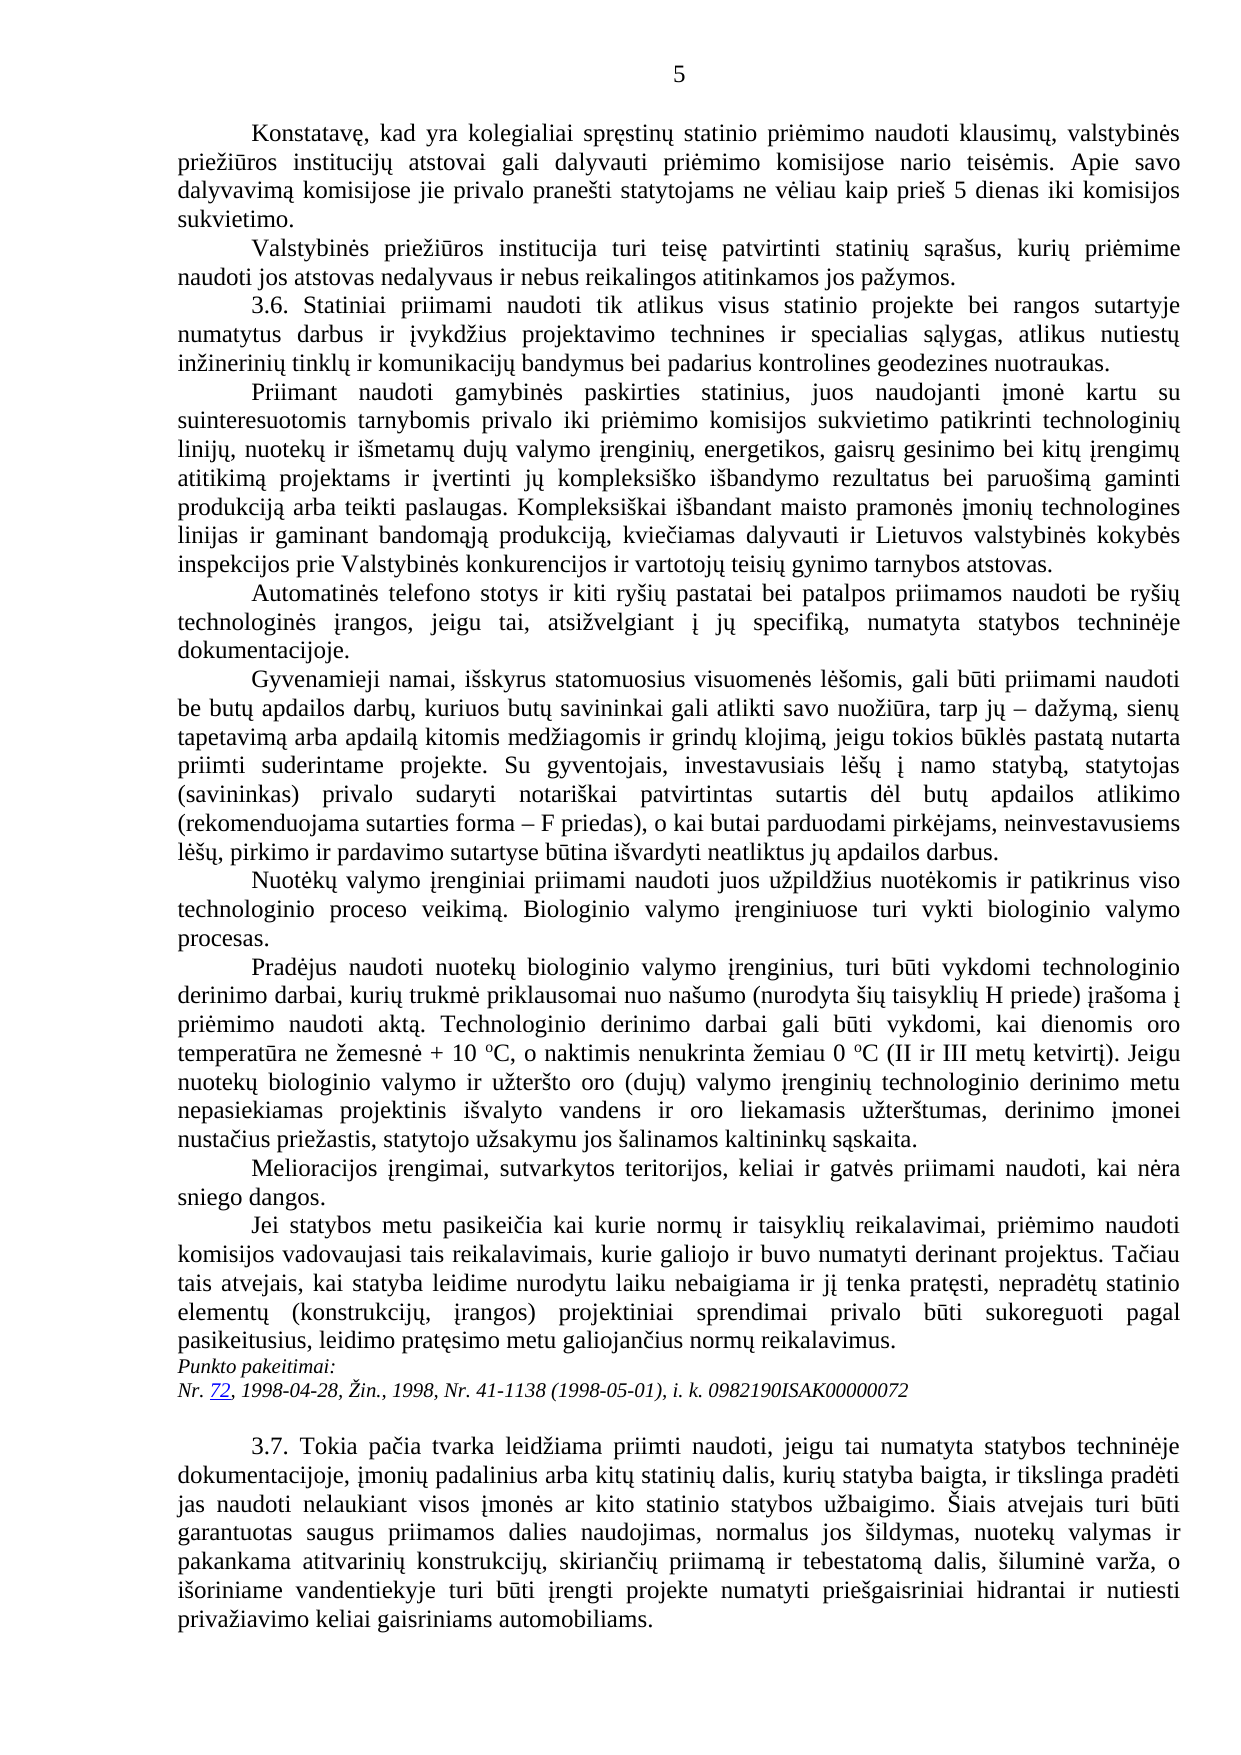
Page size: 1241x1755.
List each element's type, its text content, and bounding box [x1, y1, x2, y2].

text Gyvenamieji namai, išskyrus statomuosius visuomenės lėšomis, gali būti priimami naudoti be butų apdailos darbų, kuriuos butų savininkai gali atlikti savo nuožiūra, tarp jų – dažymą, sienų tapetavimą arba apdailą kitomis medžiagomis ir grindų klojimą, jeigu tokios būklės pastatą nutarta priimti suderintame projekte. Su gyventojais, investavusiais lėšų į namo statybą, statytojas (savininkas) privalo sudaryti notariškai patvirtintas sutartis dėl butų apdailos atlikimo (rekomenduojama sutarties forma – F priedas), o kai butai parduodami pirkėjams, neinvestavusiems lėšų, pirkimo ir pardavimo sutartyse būtina išvardyti neatliktus jų apdailos darbus. [177, 664, 1181, 866]
text 3.6. Statiniai priimami naudoti tik atlikus visus statinio projekte bei rangos sutartyje numatytus darbus ir įvykdžius projektavimo technines ir specialias sąlygas, atlikus nutiestų inžinerinių tinklų ir komunikacijų bandymus bei padarius kontrolines geodezines nuotraukas. [177, 291, 1181, 377]
text Valstybinės priežiūros institucija turi teisę patvirtinti statinių sąrašus, kurių priėmime naudoti jos atstovas nedalyvaus ir nebus reikalingos atitinkamos jos pažymos. [177, 233, 1181, 291]
text Automatinės telefono stotys ir kiti ryšių pastatai bei patalpos priimamos naudoti be ryšių technologinės įrangos, jeigu tai, atsižvelgiant į jų specifiką, numatyta statybos techninėje dokumentacijoje. [177, 578, 1181, 664]
text Priimant naudoti gamybinės paskirties statinius, juos naudojanti įmonė kartu su suinteresuotomis tarnybomis privalo iki priėmimo komisijos sukvietimo patikrinti technologinių linijų, nuotekų ir išmetamų dujų valymo įrenginių, energetikos, gaisrų gesinimo bei kitų įrengimų atitikimą projektams ir įvertinti jų kompleksiško išbandymo rezultatus bei paruošimą gaminti produkciją arba teikti paslaugas. Kompleksiškai išbandant maisto pramonės įmonių technologines linijas ir gaminant bandomąją produkciją, kviečiamas dalyvauti ir Lietuvos valstybinės kokybės inspekcijos prie Valstybinės konkurencijos ir vartotojų teisių gynimo tarnybos atstovas. [177, 377, 1181, 578]
text Konstatavę, kad yra kolegialiai spręstinų statinio priėmimo naudoti klausimų, valstybinės priežiūros institucijų atstovai gali dalyvauti priėmimo komisijose nario teisėmis. Apie savo dalyvavimą komisijose jie privalo pranešti statytojams ne vėliau kaip prieš 5 dienas iki komisijos sukvietimo. [177, 118, 1181, 233]
text Nr. 72, 1998-04-28, Žin., 1998, Nr. 41-1138 (1998-05-01), i. k. 0982190ISAK00000072 [177, 1378, 1181, 1402]
text 3.7. Tokia pačia tvarka leidžiama priimti naudoti, jeigu tai numatyta statybos techninėje dokumentacijoje, įmonių padalinius arba kitų statinių dalis, kurių statyba baigta, ir tikslinga pradėti jas naudoti nelaukiant visos įmonės ar kito statinio statybos užbaigimo. Šiais atvejais turi būti garantuotas saugus priimamos dalies naudojimas, normalus jos šildymas, nuotekų valymas ir pakankama atitvarinių konstrukcijų, skiriančių priimamą ir tebestatomą dalis, šiluminė varža, o išoriniame vandentiekyje turi būti įrengti projekte numatyti priešgaisriniai hidrantai ir nutiesti privažiavimo keliai gaisriniams automobiliams. [177, 1431, 1181, 1632]
text Jei statybos metu pasikeičia kai kurie normų ir taisyklių reikalavimai, priėmimo naudoti komisijos vadovaujasi tais reikalavimais, kurie galiojo ir buvo numatyti derinant projektus. Tačiau tais atvejais, kai statyba leidime nurodytu laiku nebaigiama ir jį tenka pratęsti, nepradėtų statinio elementų (konstrukcijų, įrangos) projektiniai sprendimai privalo būti sukoreguoti pagal pasikeitusius, leidimo pratęsimo metu galiojančius normų reikalavimus. [177, 1211, 1181, 1354]
text Pradėjus naudoti nuotekų biologinio valymo įrenginius, turi būti vykdomi technologinio derinimo darbai, kurių trukmė priklausomai nuo našumo (nurodyta šių taisyklių H priede) įrašoma į priėmimo naudoti aktą. Technologinio derinimo darbai gali būti vykdomi, kai dienomis oro temperatūra ne žemesnė + 10 oC, o naktimis nenukrinta žemiau 0 oC (II ir III metų ketvirtį). Jeigu nuotekų biologinio valymo ir užteršto oro (dujų) valymo įrenginių technologinio derinimo metu nepasiekiamas projektinis išvalyto vandens ir oro liekamasis užterštumas, derinimo įmonei nustačius priežastis, statytojo užsakymu jos šalinamos kaltininkų sąskaita. [177, 952, 1181, 1153]
text Melioracijos įrengimai, sutvarkytos teritorijos, keliai ir gatvės priimami naudoti, kai nėra sniego dangos. [177, 1153, 1181, 1211]
text Punkto pakeitimai: [177, 1354, 1181, 1378]
text Nuotėkų valymo įrenginiai priimami naudoti juos užpildžius nuotėkomis ir patikrinus viso technologinio proceso veikimą. Biologinio valymo įrenginiuose turi vykti biologinio valymo procesas. [177, 866, 1181, 952]
